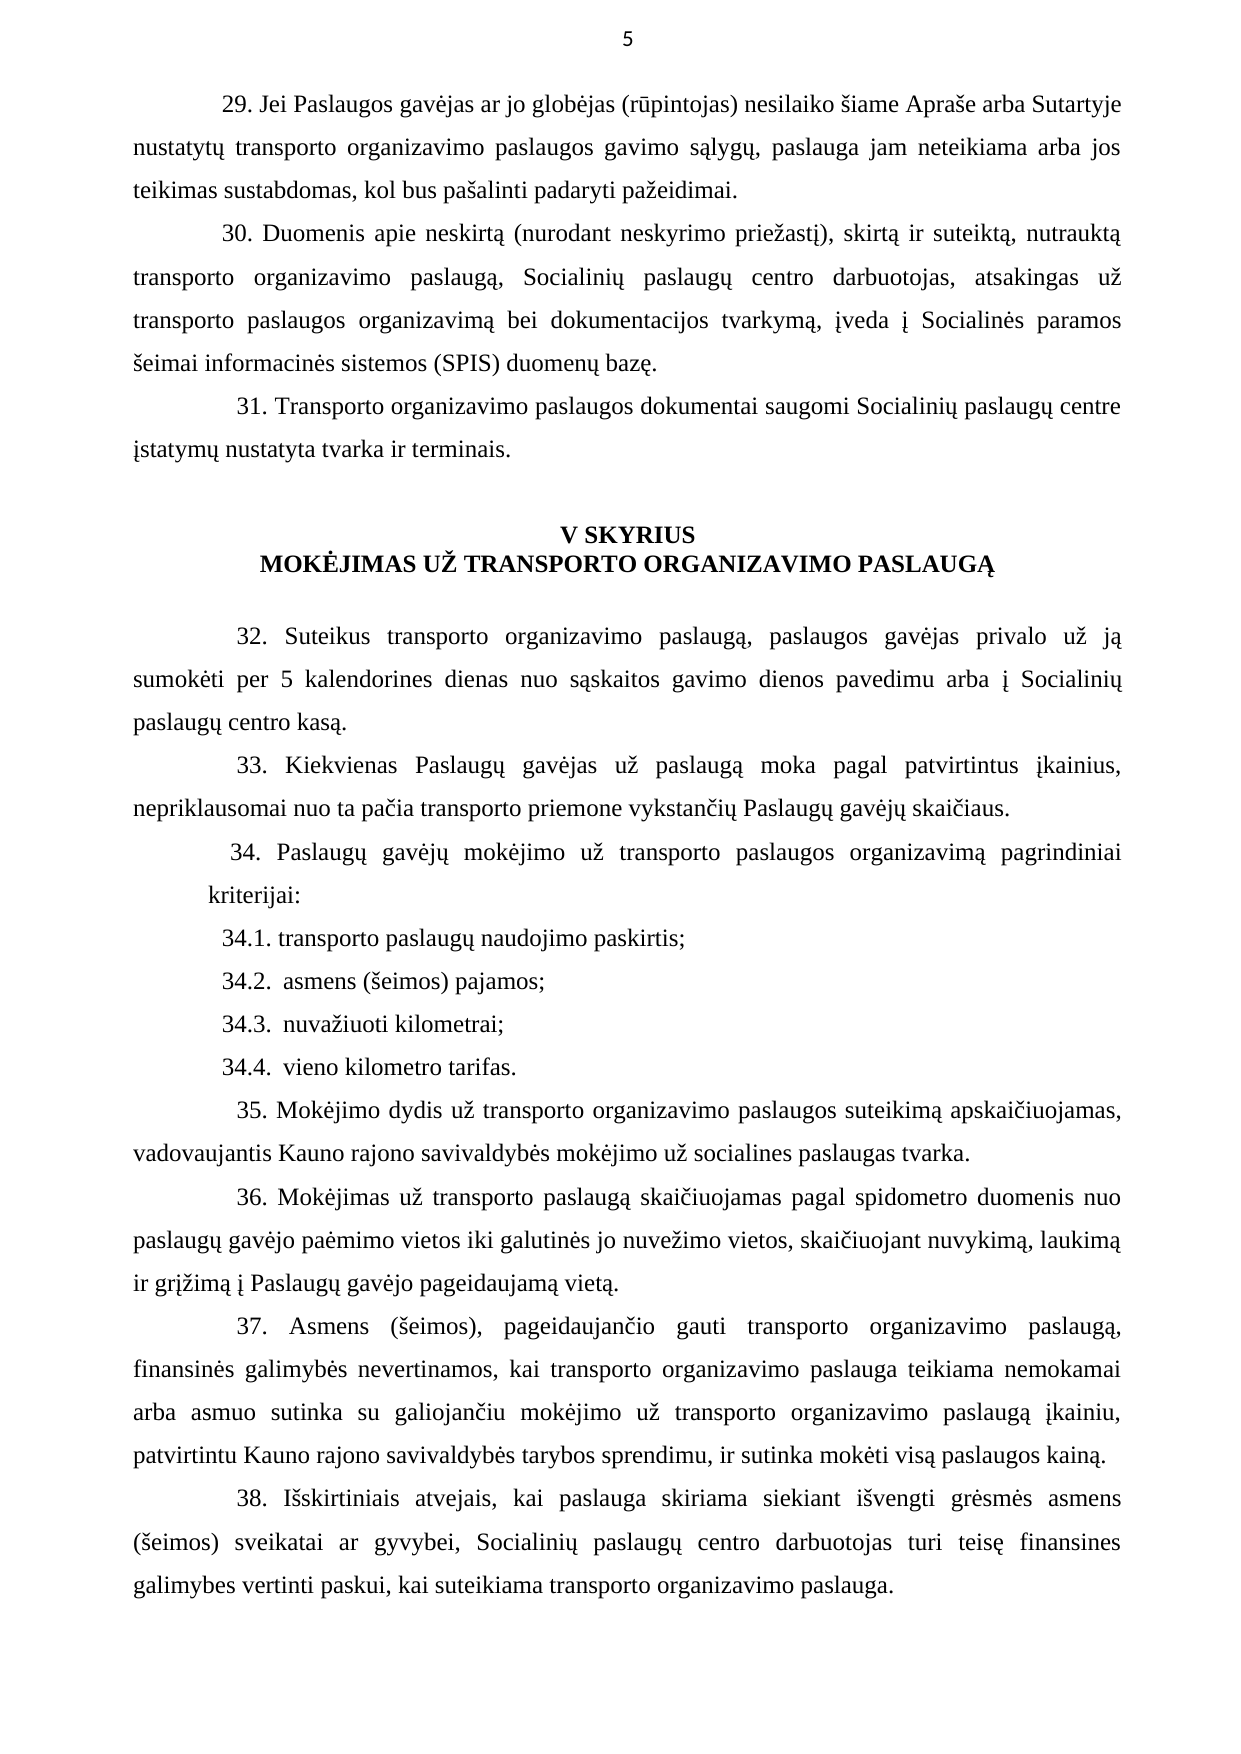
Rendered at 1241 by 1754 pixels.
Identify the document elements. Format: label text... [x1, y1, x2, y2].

text 34.2. asmens (šeimos) pajamos; [133, 966, 1122, 995]
text 30. Duomenis apie neskirtą (nurodant neskyrimo priežastį), skirtą ir suteiktą, nutrauktą transporto organizavimo paslaugą, Socialinių paslaugų centro darbuotojas, atsakingas už transporto paslaugos organizavimą bei dokumentacijos tvarkymą, įveda į Socialinės paramos šeimai informacinės sistemos (SPIS) duomenų bazę. [133, 218, 1122, 377]
text 32. Suteikus transporto organizavimo paslaugą, paslaugos gavėjas privalo už ją sumokėti per 5 kalendorines dienas nuo sąskaitos gavimo dienos pavedimu arba į Socialinių paslaugų centro kasą. [133, 621, 1122, 736]
text 34.3. nuvažiuoti kilometrai; [133, 1009, 1122, 1038]
text 38. Išskirtiniais atvejais, kai paslauga skiriama siekiant išvengti grėsmės asmens (šeimos) sveikatai ar gyvybei, Socialinių paslaugų centro darbuotojas turi teisę finansines galimybes vertinti paskui, kai suteikiama transporto organizavimo paslauga. [133, 1483, 1122, 1598]
text 35. Mokėjimo dydis už transporto organizavimo paslaugos suteikimą apskaičiuojamas, vadovaujantis Kauno rajono savivaldybės mokėjimo už socialines paslaugas tvarka. [133, 1095, 1122, 1167]
text 33. Kiekvienas Paslaugų gavėjas už paslaugą moka pagal patvirtintus įkainius, nepriklausomai nuo ta pačia transporto priemone vykstančių Paslaugų gavėjų skaičiaus. [133, 750, 1122, 822]
text 34.1. transporto paslaugų naudojimo paskirtis; [133, 923, 1122, 952]
text 31. Transporto organizavimo paslaugos dokumentai saugomi Socialinių paslaugų centre įstatymų nustatyta tvarka ir terminais. [133, 391, 1122, 463]
text MOKĖJIMAS UŽ TRANSPORTO ORGANIZAVIMO PASLAUGĄ [133, 549, 1122, 578]
text V SKYRIUS [133, 520, 1122, 549]
text 37. Asmens (šeimos), pageidaujančio gauti transporto organizavimo paslaugą, finansinės galimybės nevertinamos, kai transporto organizavimo paslauga teikiama nemokamai arba asmuo sutinka su galiojančiu mokėjimo už transporto organizavimo paslaugą įkainiu, patvirtintu Kauno rajono savivaldybės tarybos sprendimu, ir sutinka mokėti visą paslaugos kainą. [133, 1311, 1122, 1469]
text 34.4. vieno kilometro tarifas. [133, 1052, 1122, 1081]
text 34. Paslaugų gavėjų mokėjimo už transporto paslaugos organizavimą pagrindiniai kriterijai: [208, 837, 1122, 908]
text 36. Mokėjimas už transporto paslaugą skaičiuojamas pagal spidometro duomenis nuo paslaugų gavėjo paėmimo vietos iki galutinės jo nuvežimo vietos, skaičiuojant nuvykimą, laukimą ir grįžimą į Paslaugų gavėjo pageidaujamą vietą. [133, 1182, 1122, 1297]
text 29. Jei Paslaugos gavėjas ar jo globėjas (rūpintojas) nesilaiko šiame Apraše arba Sutartyje nustatytų transporto organizavimo paslaugos gavimo sąlygų, paslauga jam neteikiama arba jos teikimas sustabdomas, kol bus pašalinti padaryti pažeidimai. [133, 89, 1122, 204]
